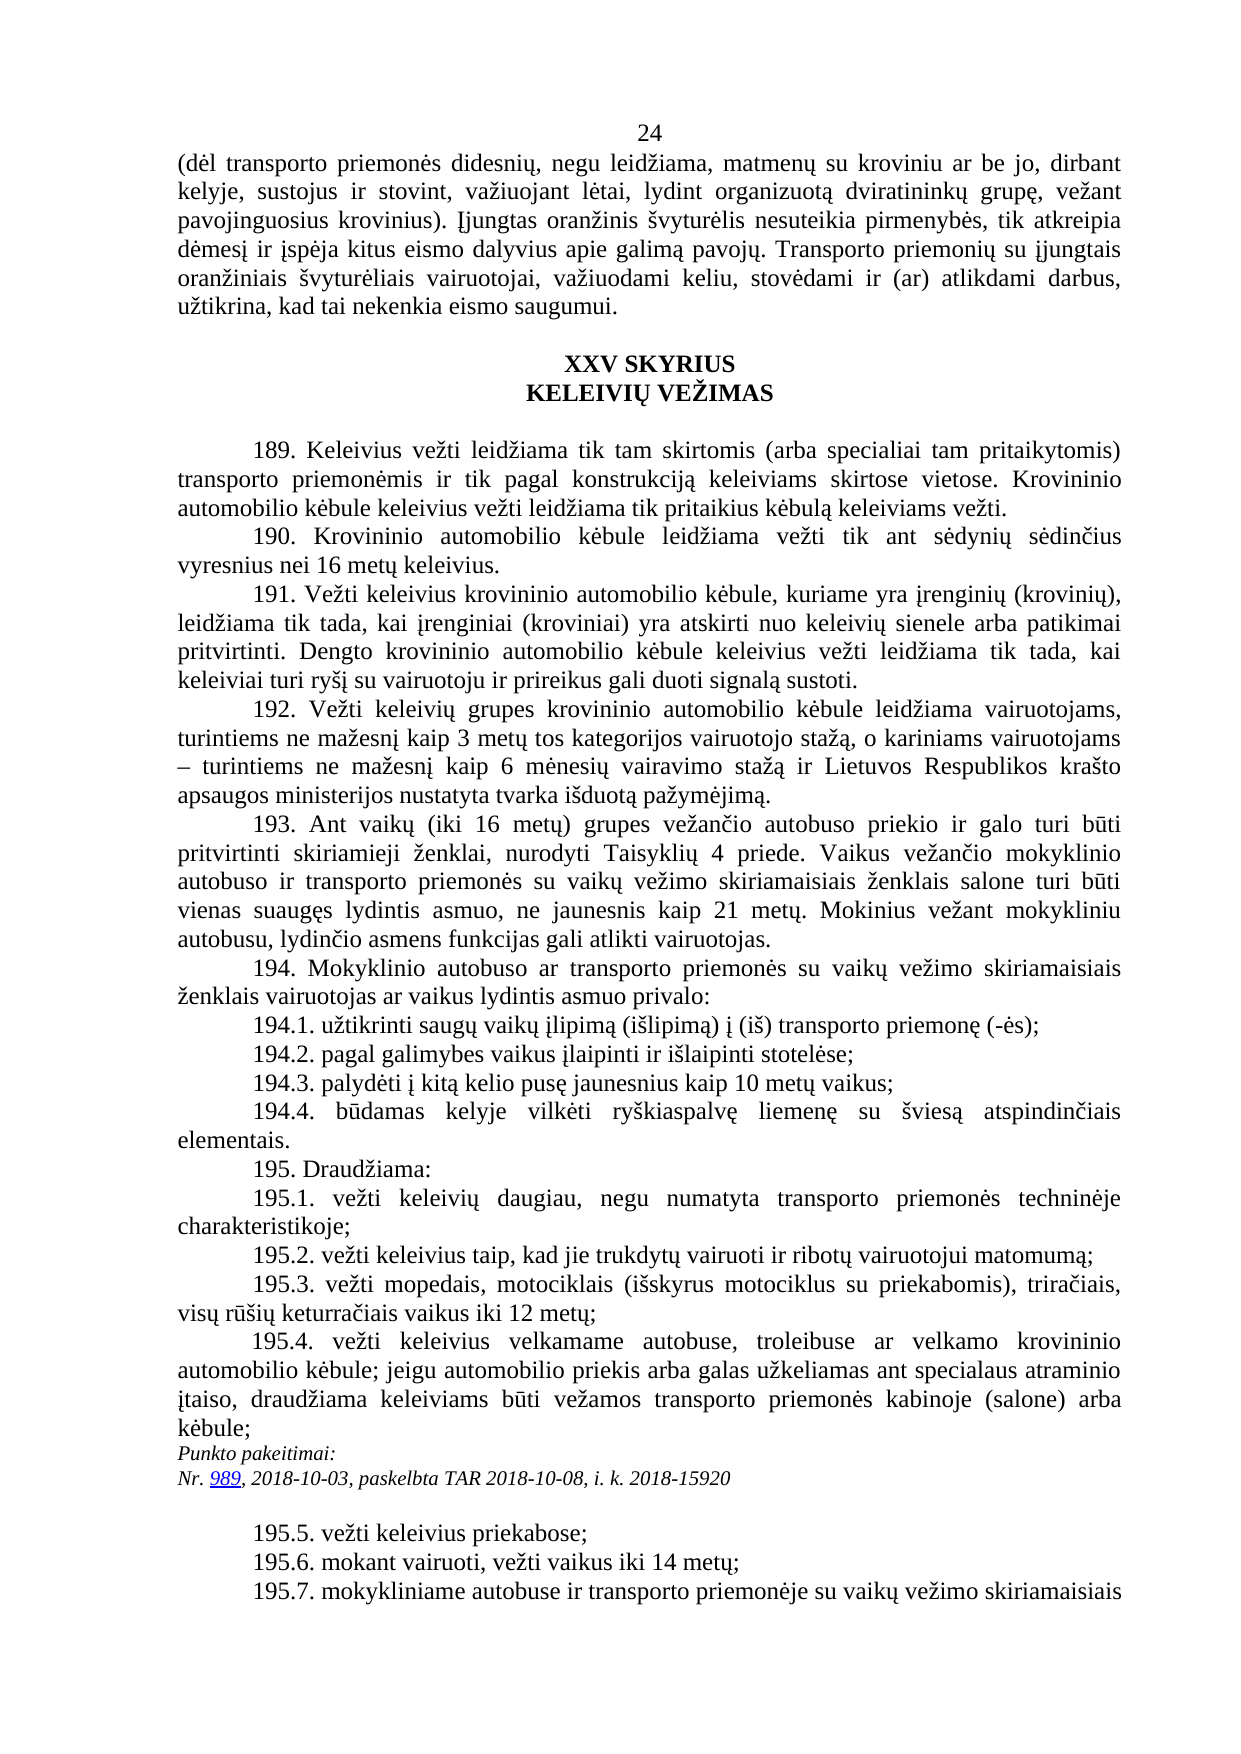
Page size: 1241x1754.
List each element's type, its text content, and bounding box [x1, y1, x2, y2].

text Nr. 989, 2018-10-03, paskelbta TAR 2018-10-08, i. k. 2018-15920 [177, 1465, 1122, 1489]
text 194.1. užtikrinti saugų vaikų įlipimą (išlipimą) į (iš) transporto priemonę (-ės); [177, 1010, 1122, 1039]
text 189. Keleivius vežti leidžiama tik tam skirtomis (arba specialiai tam pritaikytomis) transporto priemonėmis ir tik pagal konstrukciją keleiviams skirtose vietose. Krovininio automobilio kėbule keleivius vežti leidžiama tik pritaikius kėbulą keleiviams vežti. [177, 435, 1122, 521]
text 194.4. būdamas kelyje vilkėti ryškiaspalvę liemenę su šviesą atspindinčiais elementais. [177, 1096, 1122, 1154]
text 194.3. palydėti į kitą kelio pusę jaunesnius kaip 10 metų vaikus; [177, 1068, 1122, 1096]
text Punkto pakeitimai: [177, 1441, 1122, 1465]
text KELEIVIŲ VEŽIMAS [177, 378, 1122, 406]
text 195.5. vežti keleivius priekabose; [177, 1518, 1122, 1547]
text 195.3. vežti mopedais, motociklais (išskyrus motociklus su priekabomis), triračiais, visų rūšių keturračiais vaikus iki 12 metų; [177, 1269, 1122, 1326]
text XXV SKYRIUS [177, 349, 1122, 378]
text 195.7. mokykliniame autobuse ir transporto priemonėje su vaikų vežimo skiriamaisiais [177, 1576, 1122, 1604]
text 193. Ant vaikų (iki 16 metų) grupes vežančio autobuso priekio ir galo turi būti pritvirtinti skiriamieji ženklai, nurodyti Taisyklių 4 priede. Vaikus vežančio mokyklinio autobuso ir transporto priemonės su vaikų vežimo skiriamaisiais ženklais salone turi būti vienas suaugęs lydintis asmuo, ne jaunesnis kaip 21 metų. Mokinius vežant mokykliniu autobusu, lydinčio asmens funkcijas gali atlikti vairuotojas. [177, 809, 1122, 953]
text 195. Draudžiama: [177, 1154, 1122, 1183]
text 195.2. vežti keleivius taip, kad jie trukdytų vairuoti ir ribotų vairuotojui matomumą; [177, 1240, 1122, 1269]
text 194. Mokyklinio autobuso ar transporto priemonės su vaikų vežimo skiriamaisiais ženklais vairuotojas ar vaikus lydintis asmuo privalo: [177, 953, 1122, 1010]
text (dėl transporto priemonės didesnių, negu leidžiama, matmenų su kroviniu ar be jo, dirbant kelyje, sustojus ir stovint, važiuojant lėtai, lydint organizuotą dviratininkų grupę, vežant pavojinguosius krovinius). Įjungtas oranžinis švyturėlis nesuteikia pirmenybės, tik atkreipia dėmesį ir įspėja kitus eismo dalyvius apie galimą pavojų. Transporto priemonių su įjungtais oranžiniais švyturėliais vairuotojai, važiuodami keliu, stovėdami ir (ar) atlikdami darbus, užtikrina, kad tai nekenkia eismo saugumui. [177, 148, 1122, 320]
text 194.2. pagal galimybes vaikus įlaipinti ir išlaipinti stotelėse; [177, 1039, 1122, 1068]
text 195.4. vežti keleivius velkamame autobuse, troleibuse ar velkamo krovininio automobilio kėbule; jeigu automobilio priekis arba galas užkeliamas ant specialaus atraminio įtaiso, draudžiama keleiviams būti vežamos transporto priemonės kabinoje (salone) arba kėbule; [177, 1326, 1122, 1441]
text 195.6. mokant vairuoti, vežti vaikus iki 14 metų; [177, 1547, 1122, 1576]
text 192. Vežti keleivių grupes krovininio automobilio kėbule leidžiama vairuotojams, turintiems ne mažesnį kaip 3 metų tos kategorijos vairuotojo stažą, o kariniams vairuotojams – turintiems ne mažesnį kaip 6 mėnesių vairavimo stažą ir Lietuvos Respublikos krašto apsaugos ministerijos nustatyta tvarka išduotą pažymėjimą. [177, 694, 1122, 809]
text 190. Krovininio automobilio kėbule leidžiama vežti tik ant sėdynių sėdinčius vyresnius nei 16 metų keleivius. [177, 521, 1122, 579]
text 191. Vežti keleivius krovininio automobilio kėbule, kuriame yra įrenginių (krovinių), leidžiama tik tada, kai įrenginiai (kroviniai) yra atskirti nuo keleivių sienele arba patikimai pritvirtinti. Dengto krovininio automobilio kėbule keleivius vežti leidžiama tik tada, kai keleiviai turi ryšį su vairuotoju ir prireikus gali duoti signalą sustoti. [177, 579, 1122, 694]
text 195.1. vežti keleivių daugiau, negu numatyta transporto priemonės techninėje charakteristikoje; [177, 1183, 1122, 1240]
